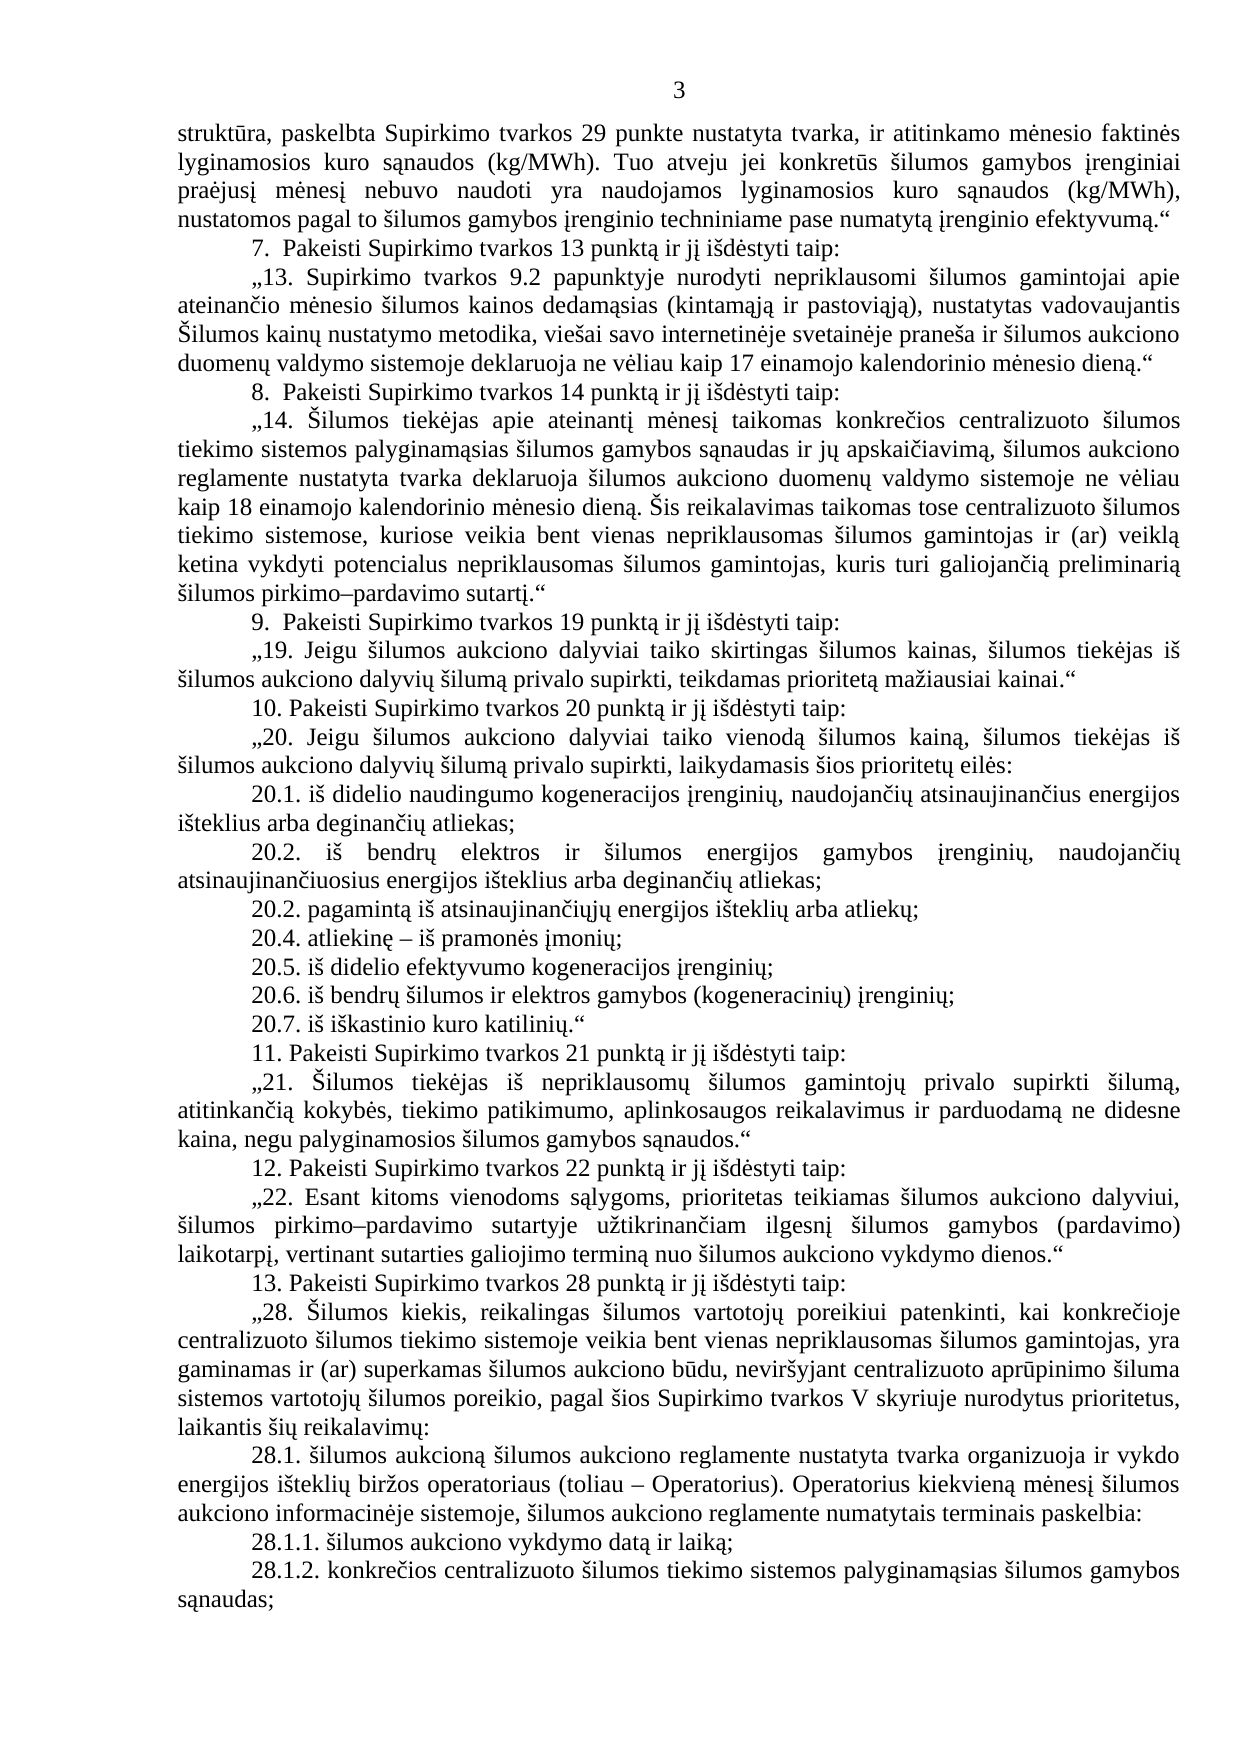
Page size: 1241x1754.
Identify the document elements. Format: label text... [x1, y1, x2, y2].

text 20.2. iš bendrų elektros ir šilumos energijos gamybos įrenginių, naudojančių atsinaujinančiuosius energijos išteklius arba deginančių atliekas; [177, 837, 1181, 894]
text „21. Šilumos tiekėjas iš nepriklausomų šilumos gamintojų privalo supirkti šilumą, atitinkančią kokybės, tiekimo patikimumo, aplinkosaugos reikalavimus ir parduodamą ne didesne kaina, negu palyginamosios šilumos gamybos sąnaudos.“ [177, 1067, 1181, 1153]
text „28. Šilumos kiekis, reikalingas šilumos vartotojų poreikiui patenkinti, kai konkrečioje centralizuoto šilumos tiekimo sistemoje veikia bent vienas nepriklausomas šilumos gamintojas, yra gaminamas ir (ar) superkamas šilumos aukciono būdu, neviršyjant centralizuoto aprūpinimo šiluma sistemos vartotojų šilumos poreikio, pagal šios Supirkimo tvarkos V skyriuje nurodytus prioritetus, laikantis šių reikalavimų: [177, 1297, 1181, 1441]
text 20.6. iš bendrų šilumos ir elektros gamybos (kogeneracinių) įrenginių; [177, 981, 1181, 1009]
text 20.7. iš iškastinio kuro katilinių.“ [177, 1009, 1181, 1038]
text 8. Pakeisti Supirkimo tvarkos 14 punktą ir jį išdėstyti taip: [177, 377, 1181, 406]
text „22. Esant kitoms vienodoms sąlygoms, prioritetas teikiamas šilumos aukciono dalyviui, šilumos pirkimo–pardavimo sutartyje užtikrinančiam ilgesnį šilumos gamybos (pardavimo) laikotarpį, vertinant sutarties galiojimo terminą nuo šilumos aukciono vykdymo dienos.“ [177, 1182, 1181, 1268]
text 12. Pakeisti Supirkimo tvarkos 22 punktą ir jį išdėstyti taip: [177, 1153, 1181, 1182]
text „19. Jeigu šilumos aukciono dalyviai taiko skirtingas šilumos kainas, šilumos tiekėjas iš šilumos aukciono dalyvių šilumą privalo supirkti, teikdamas prioritetą mažiausiai kainai.“ [177, 636, 1181, 693]
text 20.1. iš didelio naudingumo kogeneracijos įrenginių, naudojančių atsinaujinančius energijos išteklius arba deginančių atliekas; [177, 779, 1181, 837]
text 9. Pakeisti Supirkimo tvarkos 19 punktą ir jį išdėstyti taip: [177, 607, 1181, 636]
text struktūra, paskelbta Supirkimo tvarkos 29 punkte nustatyta tvarka, ir atitinkamo mėnesio faktinės lyginamosios kuro sąnaudos (kg/MWh). Tuo atveju jei konkretūs šilumos gamybos įrenginiai praėjusį mėnesį nebuvo naudoti yra naudojamos lyginamosios kuro sąnaudos (kg/MWh), nustatomos pagal to šilumos gamybos įrenginio techniniame pase numatytą įrenginio efektyvumą.“ [177, 118, 1181, 233]
text 20.4. atliekinę – iš pramonės įmonių; [177, 923, 1181, 952]
text „13. Supirkimo tvarkos 9.2 papunktyje nurodyti nepriklausomi šilumos gamintojai apie ateinančio mėnesio šilumos kainos dedamąsias (kintamąją ir pastoviąją), nustatytas vadovaujantis Šilumos kainų nustatymo metodika, viešai savo internetinėje svetainėje praneša ir šilumos aukciono duomenų valdymo sistemoje deklaruoja ne vėliau kaip 17 einamojo kalendorinio mėnesio dieną.“ [177, 262, 1181, 377]
text 10. Pakeisti Supirkimo tvarkos 20 punktą ir jį išdėstyti taip: [177, 693, 1181, 722]
text 28.1.2. konkrečios centralizuoto šilumos tiekimo sistemos palyginamąsias šilumos gamybos sąnaudas; [177, 1556, 1181, 1613]
text 20.5. iš didelio efektyvumo kogeneracijos įrenginių; [177, 952, 1181, 981]
text „20. Jeigu šilumos aukciono dalyviai taiko vienodą šilumos kainą, šilumos tiekėjas iš šilumos aukciono dalyvių šilumą privalo supirkti, laikydamasis šios prioritetų eilės: [177, 722, 1181, 779]
text 11. Pakeisti Supirkimo tvarkos 21 punktą ir jį išdėstyti taip: [177, 1038, 1181, 1067]
text 28.1.1. šilumos aukciono vykdymo datą ir laiką; [177, 1527, 1181, 1556]
text „14. Šilumos tiekėjas apie ateinantį mėnesį taikomas konkrečios centralizuoto šilumos tiekimo sistemos palyginamąsias šilumos gamybos sąnaudas ir jų apskaičiavimą, šilumos aukciono reglamente nustatyta tvarka deklaruoja šilumos aukciono duomenų valdymo sistemoje ne vėliau kaip 18 einamojo kalendorinio mėnesio dieną. Šis reikalavimas taikomas tose centralizuoto šilumos tiekimo sistemose, kuriose veikia bent vienas nepriklausomas šilumos gamintojas ir (ar) veiklą ketina vykdyti potencialus nepriklausomas šilumos gamintojas, kuris turi galiojančią preliminarią šilumos pirkimo–pardavimo sutartį.“ [177, 406, 1181, 607]
text 20.2. pagamintą iš atsinaujinančiųjų energijos išteklių arba atliekų; [177, 894, 1181, 923]
text 7. Pakeisti Supirkimo tvarkos 13 punktą ir jį išdėstyti taip: [177, 233, 1181, 262]
text 13. Pakeisti Supirkimo tvarkos 28 punktą ir jį išdėstyti taip: [177, 1268, 1181, 1297]
text 28.1. šilumos aukcioną šilumos aukciono reglamente nustatyta tvarka organizuoja ir vykdo energijos išteklių biržos operatoriaus (toliau – Operatorius). Operatorius kiekvieną mėnesį šilumos aukciono informacinėje sistemoje, šilumos aukciono reglamente numatytais terminais paskelbia: [177, 1441, 1181, 1527]
